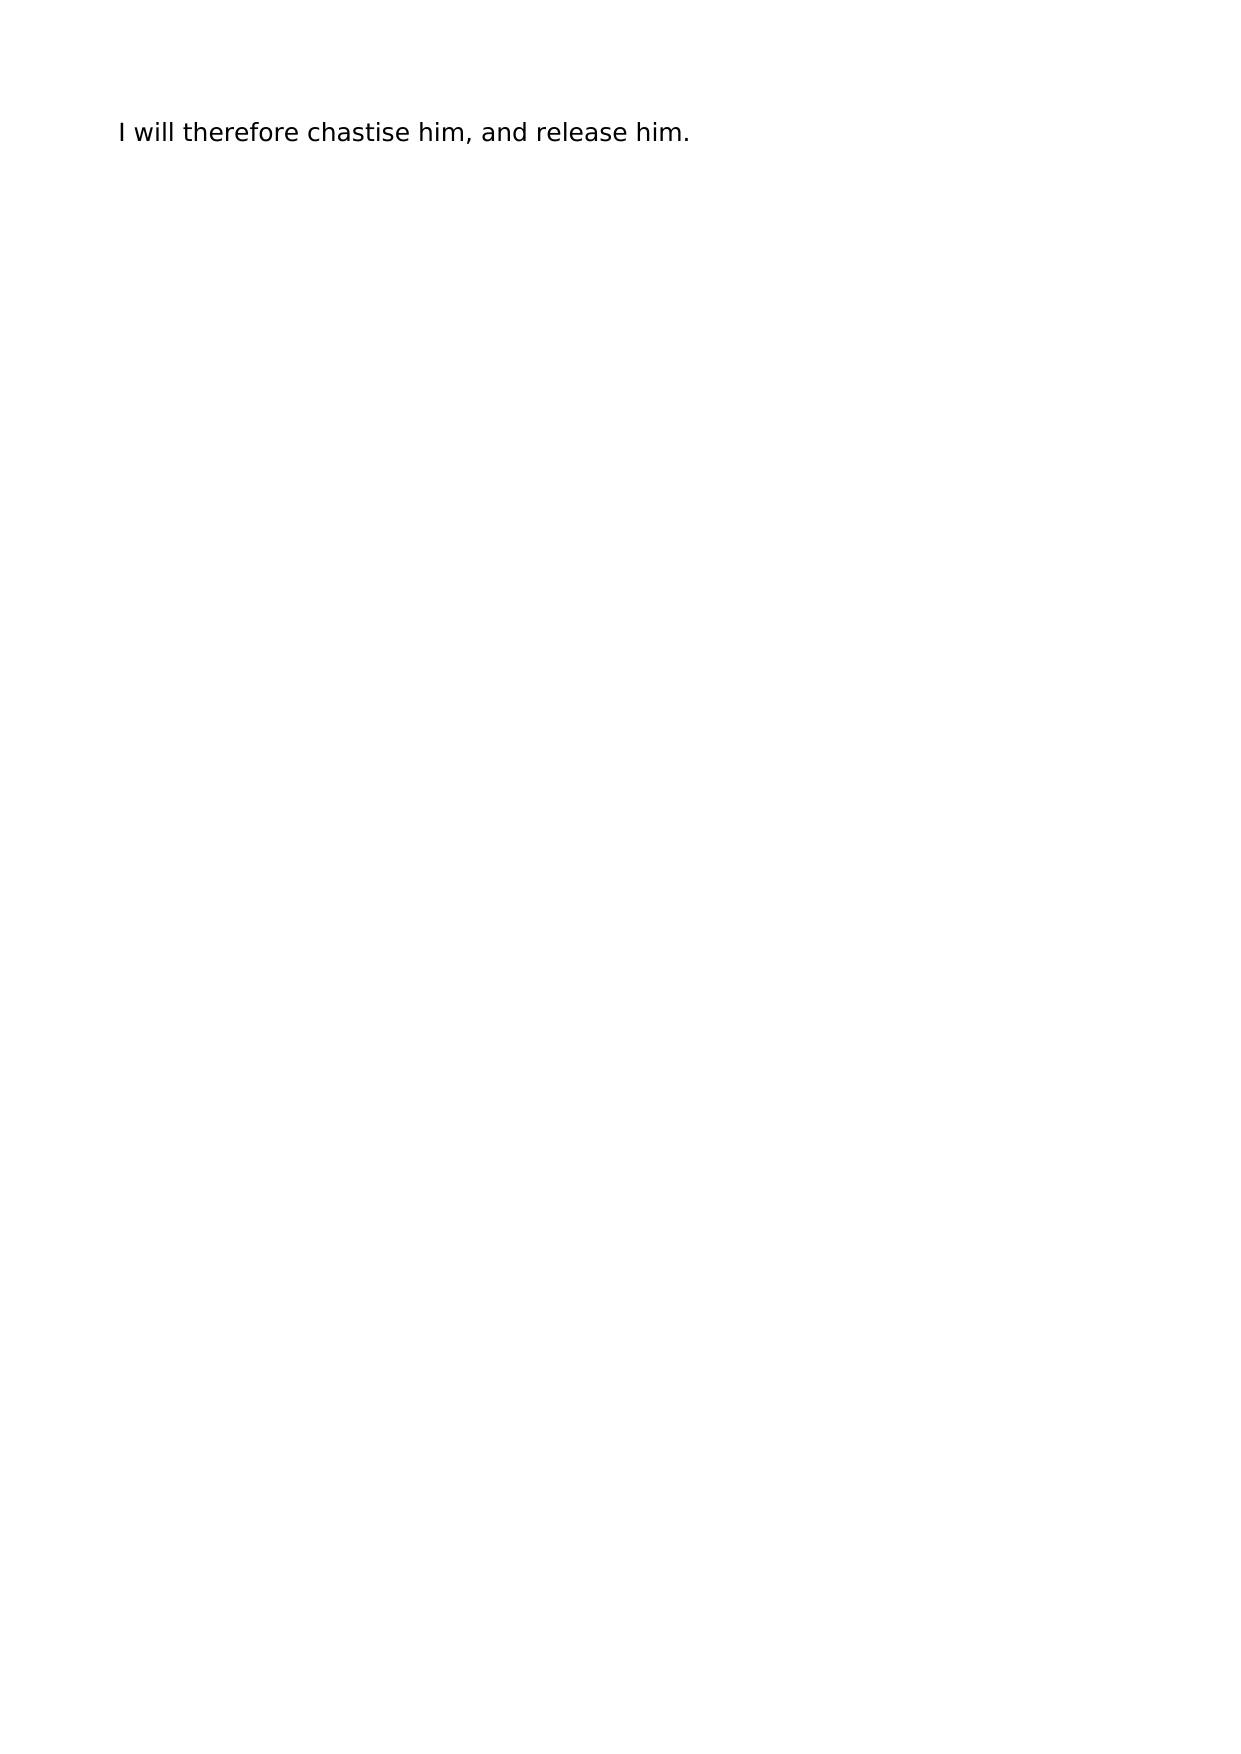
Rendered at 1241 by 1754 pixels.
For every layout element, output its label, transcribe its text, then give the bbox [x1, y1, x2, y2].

text I will therefore chastise him, and release him. [118, 118, 1122, 147]
